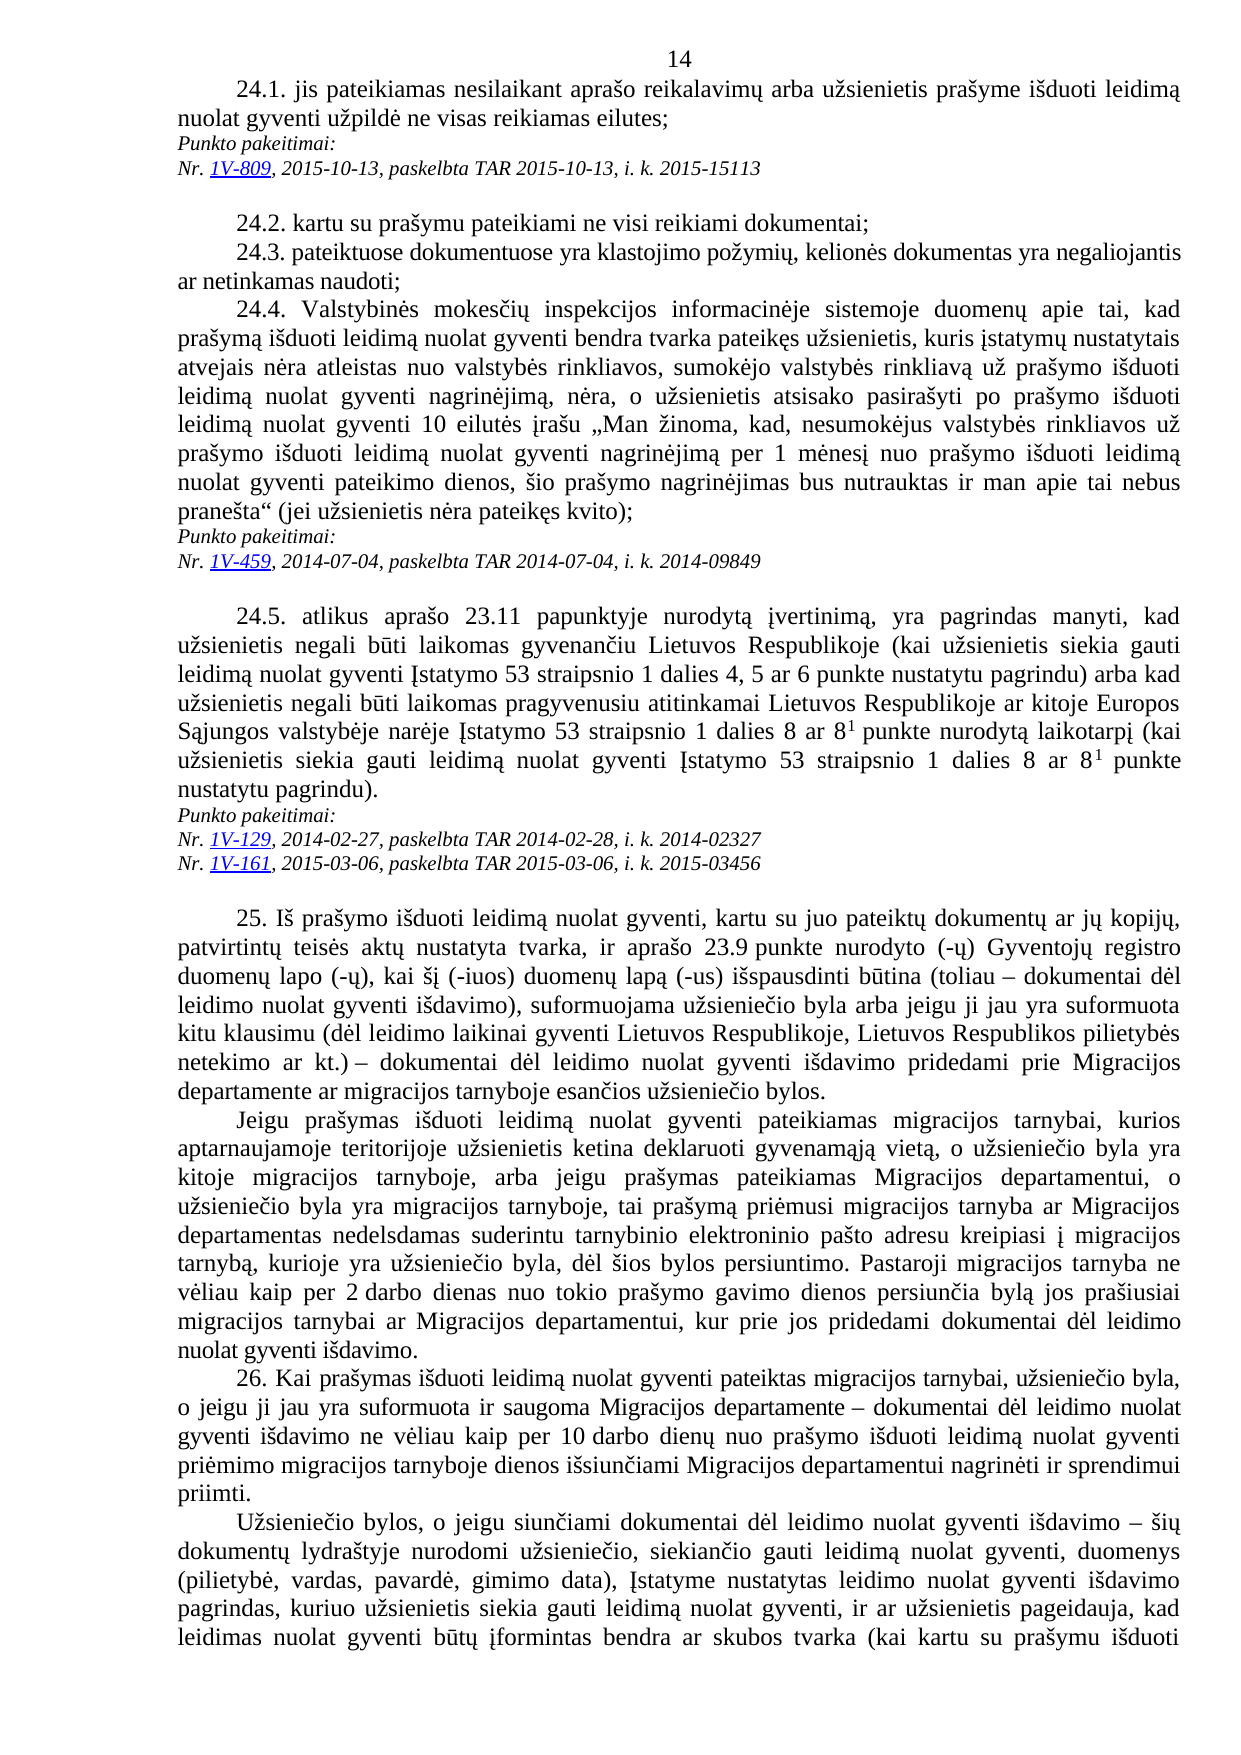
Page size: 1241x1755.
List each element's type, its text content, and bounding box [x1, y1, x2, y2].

text Nr. 1V-161, 2015-03-06, paskelbta TAR 2015-03-06, i. k. 2015-03456 [177, 851, 1181, 875]
text 26. Kai prašymas išduoti leidimą nuolat gyventi pateiktas migracijos tarnybai, užsieniečio byla, o jeigu ji jau yra suformuota ir saugoma Migracijos departamente – dokumentai dėl leidimo nuolat gyventi išdavimo ne vėliau kaip per 10 darbo dienų nuo prašymo išduoti leidimą nuolat gyventi priėmimo migracijos tarnyboje dienos išsiunčiami Migracijos departamentui nagrinėti ir sprendimui priimti. [177, 1363, 1181, 1507]
text 24.3. pateiktuose dokumentuose yra klastojimo požymių, kelionės dokumentas yra negaliojantis ar netinkamas naudoti; [177, 237, 1181, 294]
text 25. Iš prašymo išduoti leidimą nuolat gyventi, kartu su juo pateiktų dokumentų ar jų kopijų, patvirtintų teisės aktų nustatyta tvarka, ir aprašo 23.9 punkte nurodyto (-ų) Gyventojų registro duomenų lapo (-ų), kai šį (-iuos) duomenų lapą (-us) išspausdinti būtina (toliau – dokumentai dėl leidimo nuolat gyventi išdavimo), suformuojama užsieniečio byla arba jeigu ji jau yra suformuota kitu klausimu (dėl leidimo laikinai gyventi Lietuvos Respublikoje, Lietuvos Respublikos pilietybės netekimo ar kt.) – dokumentai dėl leidimo nuolat gyventi išdavimo pridedami prie Migracijos departamente ar migracijos tarnyboje esančios užsieniečio bylos. [177, 903, 1181, 1105]
text Punkto pakeitimai: [177, 803, 1181, 827]
text 24.5. atlikus aprašo 23.11 papunktyje nurodytą įvertinimą, yra pagrindas manyti, kad užsienietis negali būti laikomas gyvenančiu Lietuvos Respublikoje (kai užsienietis siekia gauti leidimą nuolat gyventi Įstatymo 53 straipsnio 1 dalies 4, 5 ar 6 punkte nustatytu pagrindu) arba kad užsienietis negali būti laikomas pragyvenusiu atitinkamai Lietuvos Respublikoje ar kitoje Europos Sąjungos valstybėje narėje Įstatymo 53 straipsnio 1 dalies 8 ar 81 punkte nurodytą laikotarpį (kai užsienietis siekia gauti leidimą nuolat gyventi Įstatymo 53 straipsnio 1 dalies 8 ar 81 punkte nustatytu pagrindu). [177, 601, 1181, 803]
text 24.2. kartu su prašymu pateikiami ne visi reikiami dokumentai; [177, 208, 1181, 237]
text Punkto pakeitimai: [177, 131, 1181, 155]
text Užsieniečio bylos, o jeigu siunčiami dokumentai dėl leidimo nuolat gyventi išdavimo – šių dokumentų lydraštyje nurodomi užsieniečio, siekiančio gauti leidimą nuolat gyventi, duomenys (pilietybė, vardas, pavardė, gimimo data), Įstatyme nustatytas leidimo nuolat gyventi išdavimo pagrindas, kuriuo užsienietis siekia gauti leidimą nuolat gyventi, ir ar užsienietis pageidauja, kad leidimas nuolat gyventi būtų įformintas bendra ar skubos tvarka (kai kartu su prašymu išduoti [177, 1507, 1181, 1651]
text 24.1. jis pateikiamas nesilaikant aprašo reikalavimų arba užsienietis prašyme išduoti leidimą nuolat gyventi užpildė ne visas reikiamas eilutes; [177, 74, 1181, 131]
text Nr. 1V-129, 2014-02-27, paskelbta TAR 2014-02-28, i. k. 2014-02327 [177, 827, 1181, 851]
text 24.4. Valstybinės mokesčių inspekcijos informacinėje sistemoje duomenų apie tai, kad prašymą išduoti leidimą nuolat gyventi bendra tvarka pateikęs užsienietis, kuris įstatymų nustatytais atvejais nėra atleistas nuo valstybės rinkliavos, sumokėjo valstybės rinkliavą už prašymo išduoti leidimą nuolat gyventi nagrinėjimą, nėra, o užsienietis atsisako pasirašyti po prašymo išduoti leidimą nuolat gyventi 10 eilutės įrašu „Man žinoma, kad, nesumokėjus valstybės rinkliavos už prašymo išduoti leidimą nuolat gyventi nagrinėjimą per 1 mėnesį nuo prašymo išduoti leidimą nuolat gyventi pateikimo dienos, šio prašymo nagrinėjimas bus nutrauktas ir man apie tai nebus pranešta“ (jei užsienietis nėra pateikęs kvito); [177, 294, 1181, 524]
text Punkto pakeitimai: [177, 524, 1181, 548]
text Nr. 1V-809, 2015-10-13, paskelbta TAR 2015-10-13, i. k. 2015-15113 [177, 155, 1181, 179]
text Nr. 1V-459, 2014-07-04, paskelbta TAR 2014-07-04, i. k. 2014-09849 [177, 548, 1181, 573]
text Jeigu prašymas išduoti leidimą nuolat gyventi pateikiamas migracijos tarnybai, kurios aptarnaujamoje teritorijoje užsienietis ketina deklaruoti gyvenamąją vietą, o užsieniečio byla yra kitoje migracijos tarnyboje, arba jeigu prašymas pateikiamas Migracijos departamentui, o užsieniečio byla yra migracijos tarnyboje, tai prašymą priėmusi migracijos tarnyba ar Migracijos departamentas nedelsdamas suderintu tarnybinio elektroninio pašto adresu kreipiasi į migracijos tarnybą, kurioje yra užsieniečio byla, dėl šios bylos persiuntimo. Pastaroji migracijos tarnyba ne vėliau kaip per 2 darbo dienas nuo tokio prašymo gavimo dienos persiunčia bylą jos prašiusiai migracijos tarnybai ar Migracijos departamentui, kur prie jos pridedami dokumentai dėl leidimo nuolat gyventi išdavimo. [177, 1105, 1181, 1363]
